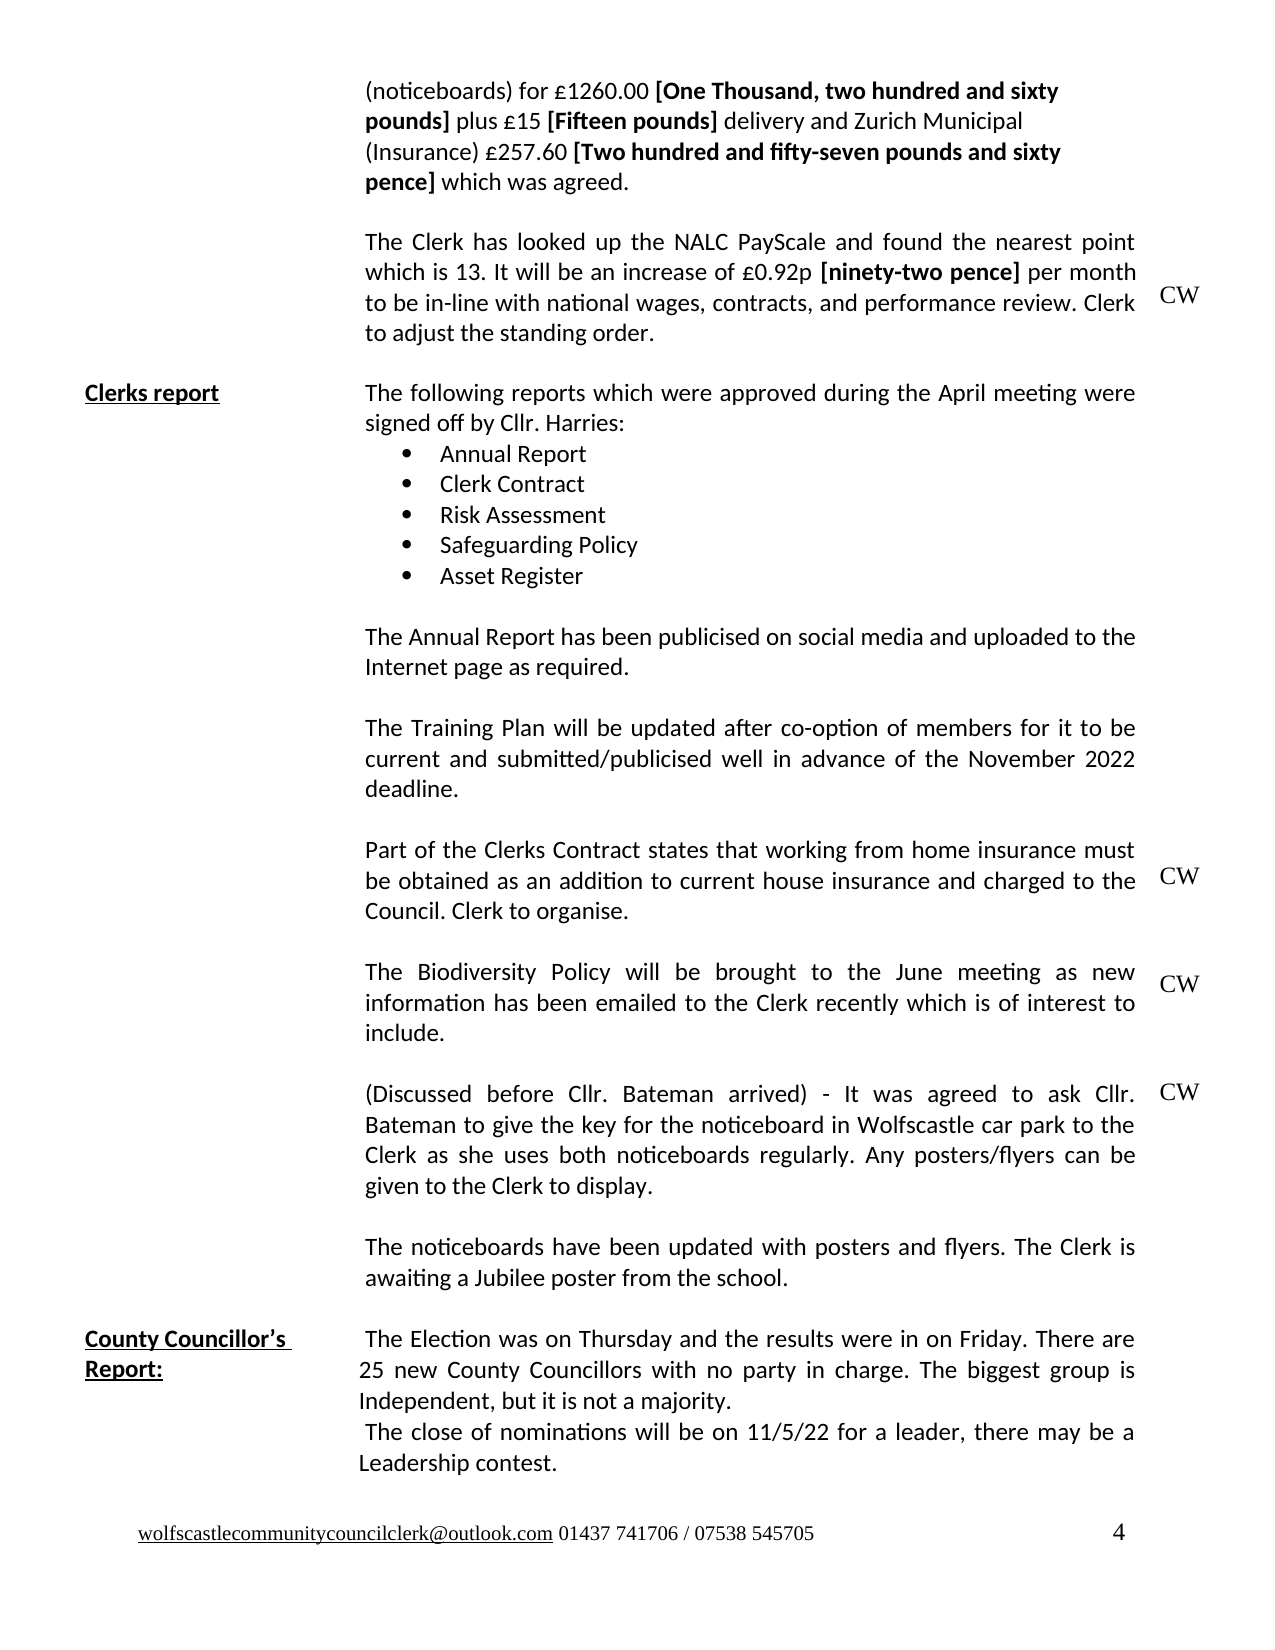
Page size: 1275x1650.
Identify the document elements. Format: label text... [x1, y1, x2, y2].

table_cell The Election was on Thursday and the results were in on Friday. There are 25 new County Councillors with no party in charge. The biggest group is Independent, but it is not a majority. The close of nominations will be on 11/5/22 for a leader, there may be a Leadership contest. [354, 1323, 1148, 1478]
table_cell The Clerk has looked up the NALC PayScale and found the nearest point which is 13. It will be an increase of £0.92p [ninety-two pence] per month to be in-line with national wages, contracts, and performance review. Clerk to adjust the standing order. [354, 226, 1148, 377]
table_cell [1148, 75, 1211, 226]
table_cell The following reports which were approved during the April meeting were signed off by Cllr. Harries: Annual Report Clerk Contract Risk Assessment Safeguarding Policy Asset Register The Annual Report has been publicised on social media and uploaded to the Internet page as required. The Training Plan will be updated after co-option of members for it to be current and submitted/publicised well in advance of the November 2022 deadline. Part of the Clerks Contract states that working from home insurance must be obtained as an addition to current house insurance and charged to the Council. Clerk to organise. The Biodiversity Policy will be brought to the June meeting as new information has been emailed to the Clerk recently which is of interest to include. (Discussed before Cllr. Bateman arrived) - It was agreed to ask Cllr. Bateman to give the key for the noticeboard in Wolfscastle car park to the Clerk as she uses both noticeboards regularly. Any posters/flyers can be given to the Clerk to display. The noticeboards have been updated with posters and flyers. The Clerk is awaiting a Jubilee poster from the school. [354, 377, 1148, 1323]
table_cell [1148, 1323, 1211, 1478]
table_cell (noticeboards) for £1260.00 [One Thousand, two hundred and sixty pounds] plus £15 [Fifteen pounds] delivery and Zurich Municipal (Insurance) £257.60 [Two hundred and fifty-seven pounds and sixty pence] which was agreed. [354, 75, 1148, 226]
table_cell County Councillor’s Report: [74, 1323, 354, 1478]
table_cell CW [1148, 226, 1211, 377]
table_cell Clerks report [74, 377, 354, 1323]
table_cell [74, 75, 354, 377]
table_cell CW CW CW [1148, 377, 1211, 1323]
